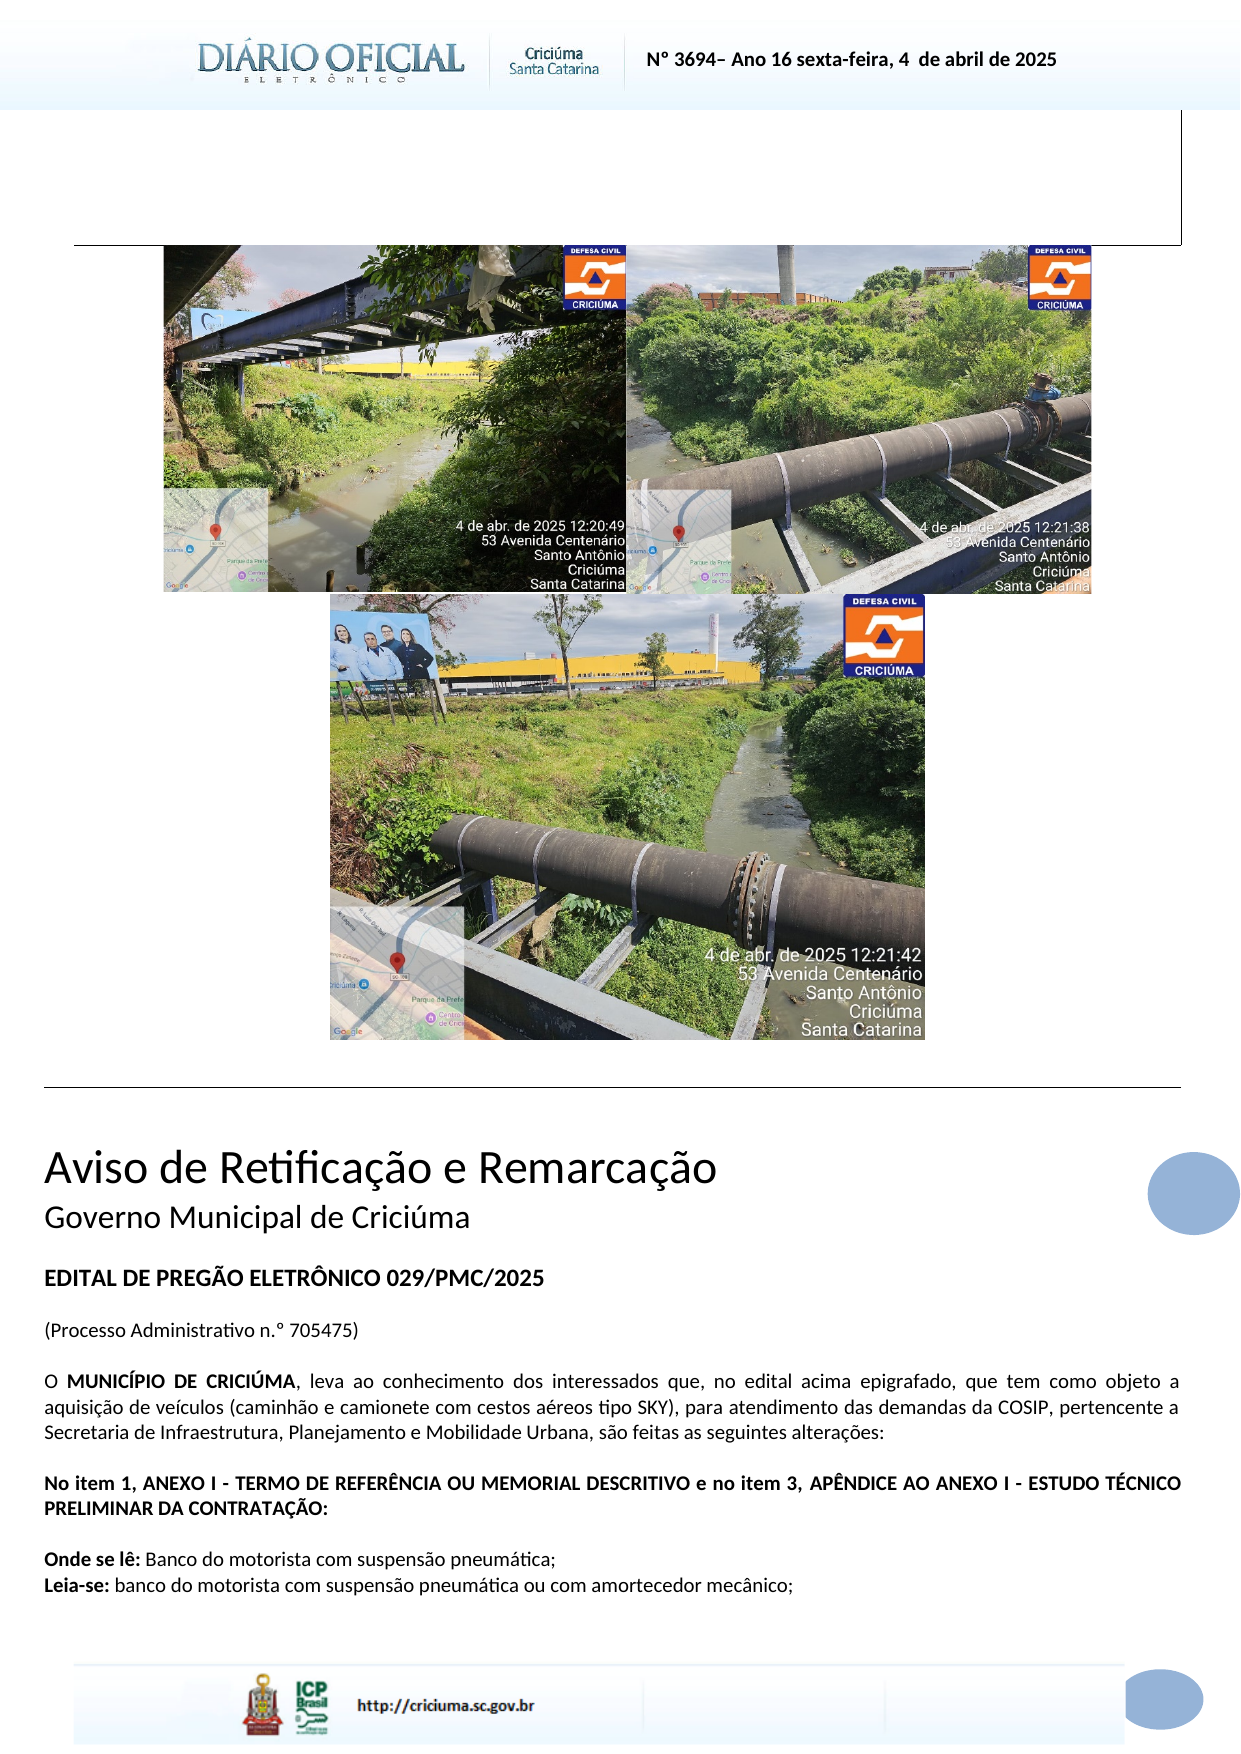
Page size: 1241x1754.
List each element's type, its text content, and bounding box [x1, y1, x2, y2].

text O MUNICÍPIO DE CRICIÚMA, leva ao conhecimento dos interessados que, no edital acima epigrafado, que tem como objeto a aquisição de veículos (caminhão e camionete com cestos aéreos tipo SKY), para atendimento das demandas da COSIP, pertencente a Secretaria de Infraestrutura, Planejamento e Mobilidade Urbana, são feitas as seguintes alterações: [44, 1368, 1181, 1445]
text Governo Municipal de Criciúma [44, 1196, 1181, 1236]
text Leia-se: banco do motorista com suspensão pneumática ou com amortecedor mecânico; [44, 1572, 1181, 1597]
text (Processo Administrativo n.º 705475) [44, 1318, 1181, 1343]
text Onde se lê: Banco do motorista com suspensão pneumática; [44, 1546, 1181, 1572]
text EDITAL DE PREGÃO ELETRÔNICO 029/PMC/2025 [44, 1262, 1181, 1292]
text Aviso de Retificação e Remarcação [44, 1137, 1181, 1196]
text No item 1, ANEXO I - TERMO DE REFERÊNCIA OU MEMORIAL DESCRITIVO e no item 3, APÊNDICE AO ANEXO I - ESTUDO TÉCNICO PRELIMINAR DA CONTRATAÇÃO: [44, 1470, 1181, 1521]
